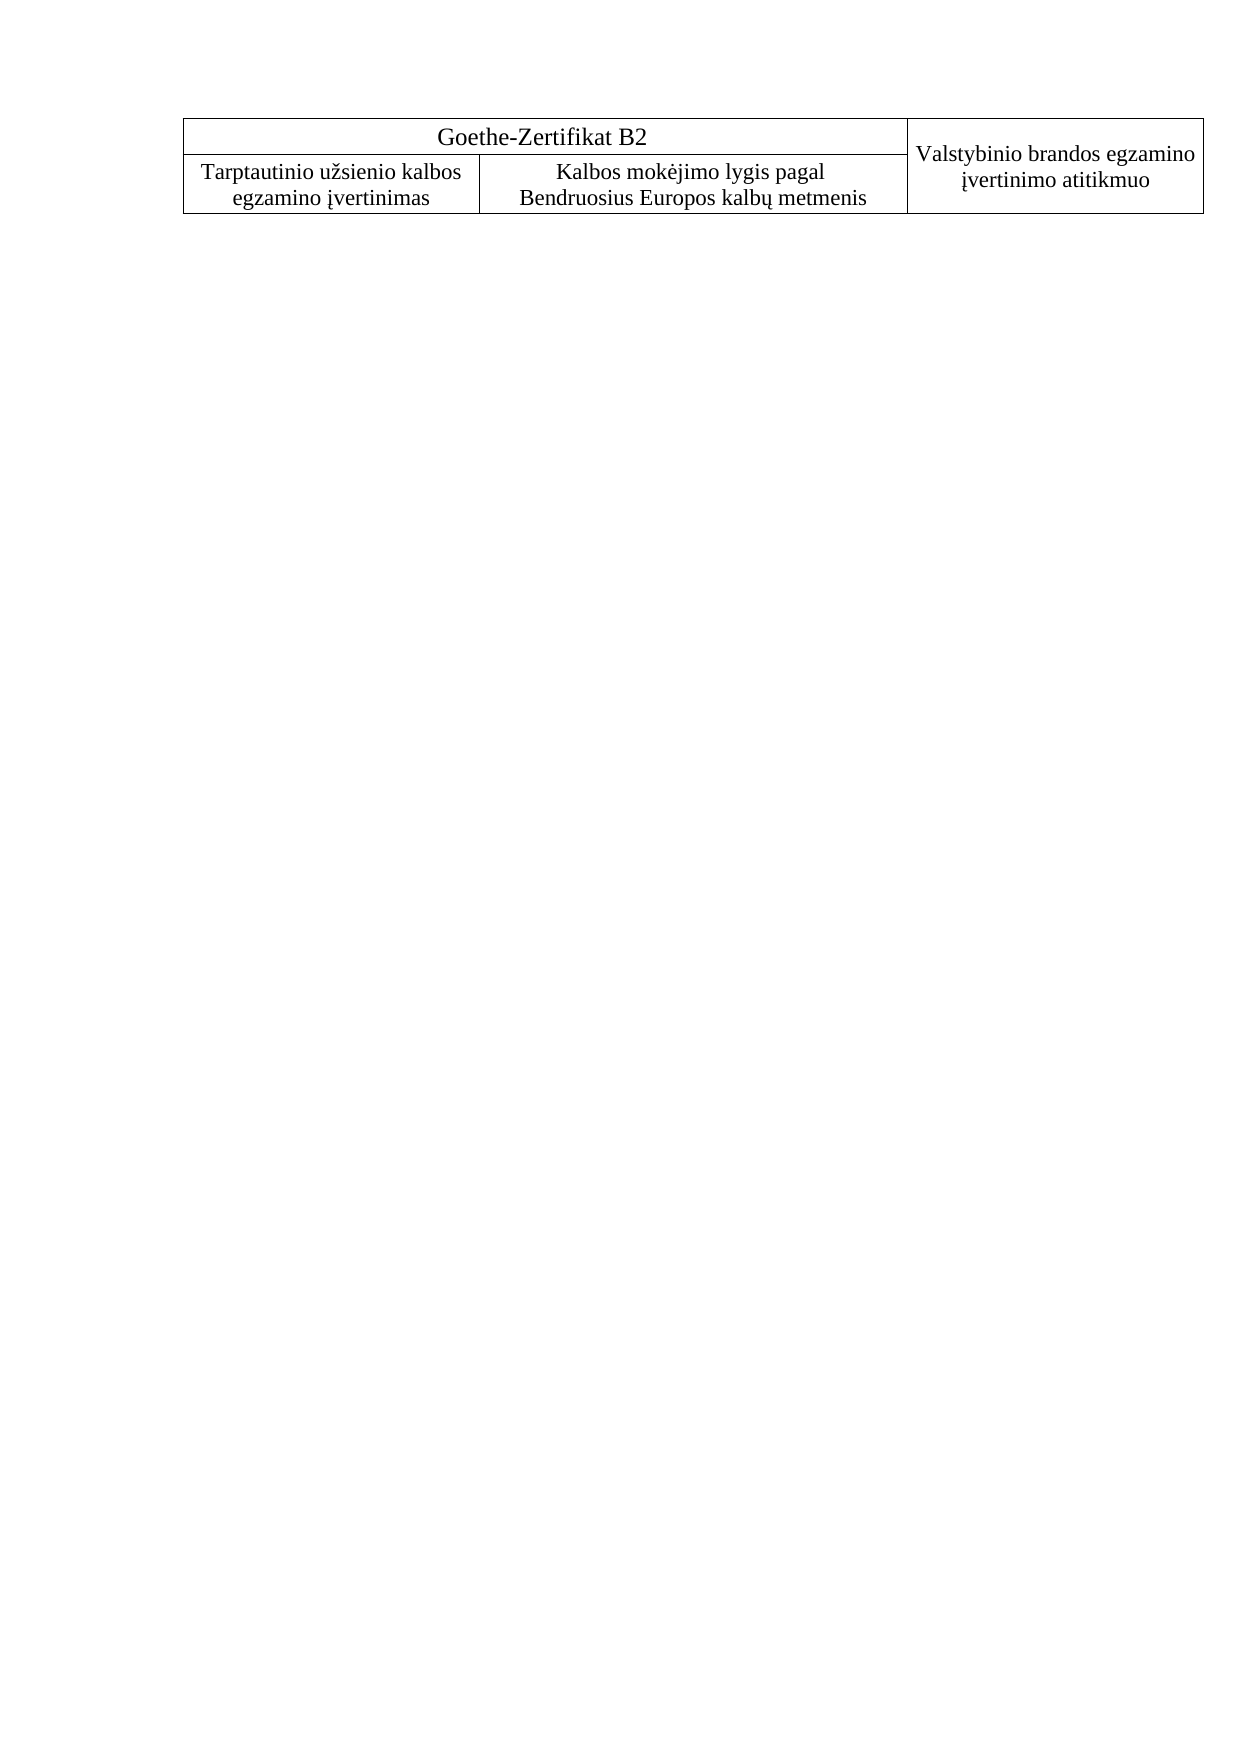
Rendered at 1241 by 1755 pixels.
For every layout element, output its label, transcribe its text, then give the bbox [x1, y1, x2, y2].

table_cell Tarptautinio užsienio kalbos egzamino įvertinimas [184, 155, 479, 213]
table_cell Kalbos mokėjimo lygis pagal Bendruosius Europos kalbų metmenis [480, 155, 907, 213]
table_header Valstybinio brandos egzamino įvertinimo atitikmuo [908, 119, 1203, 213]
table_header Goethe-Zertifikat B2 [184, 119, 907, 154]
